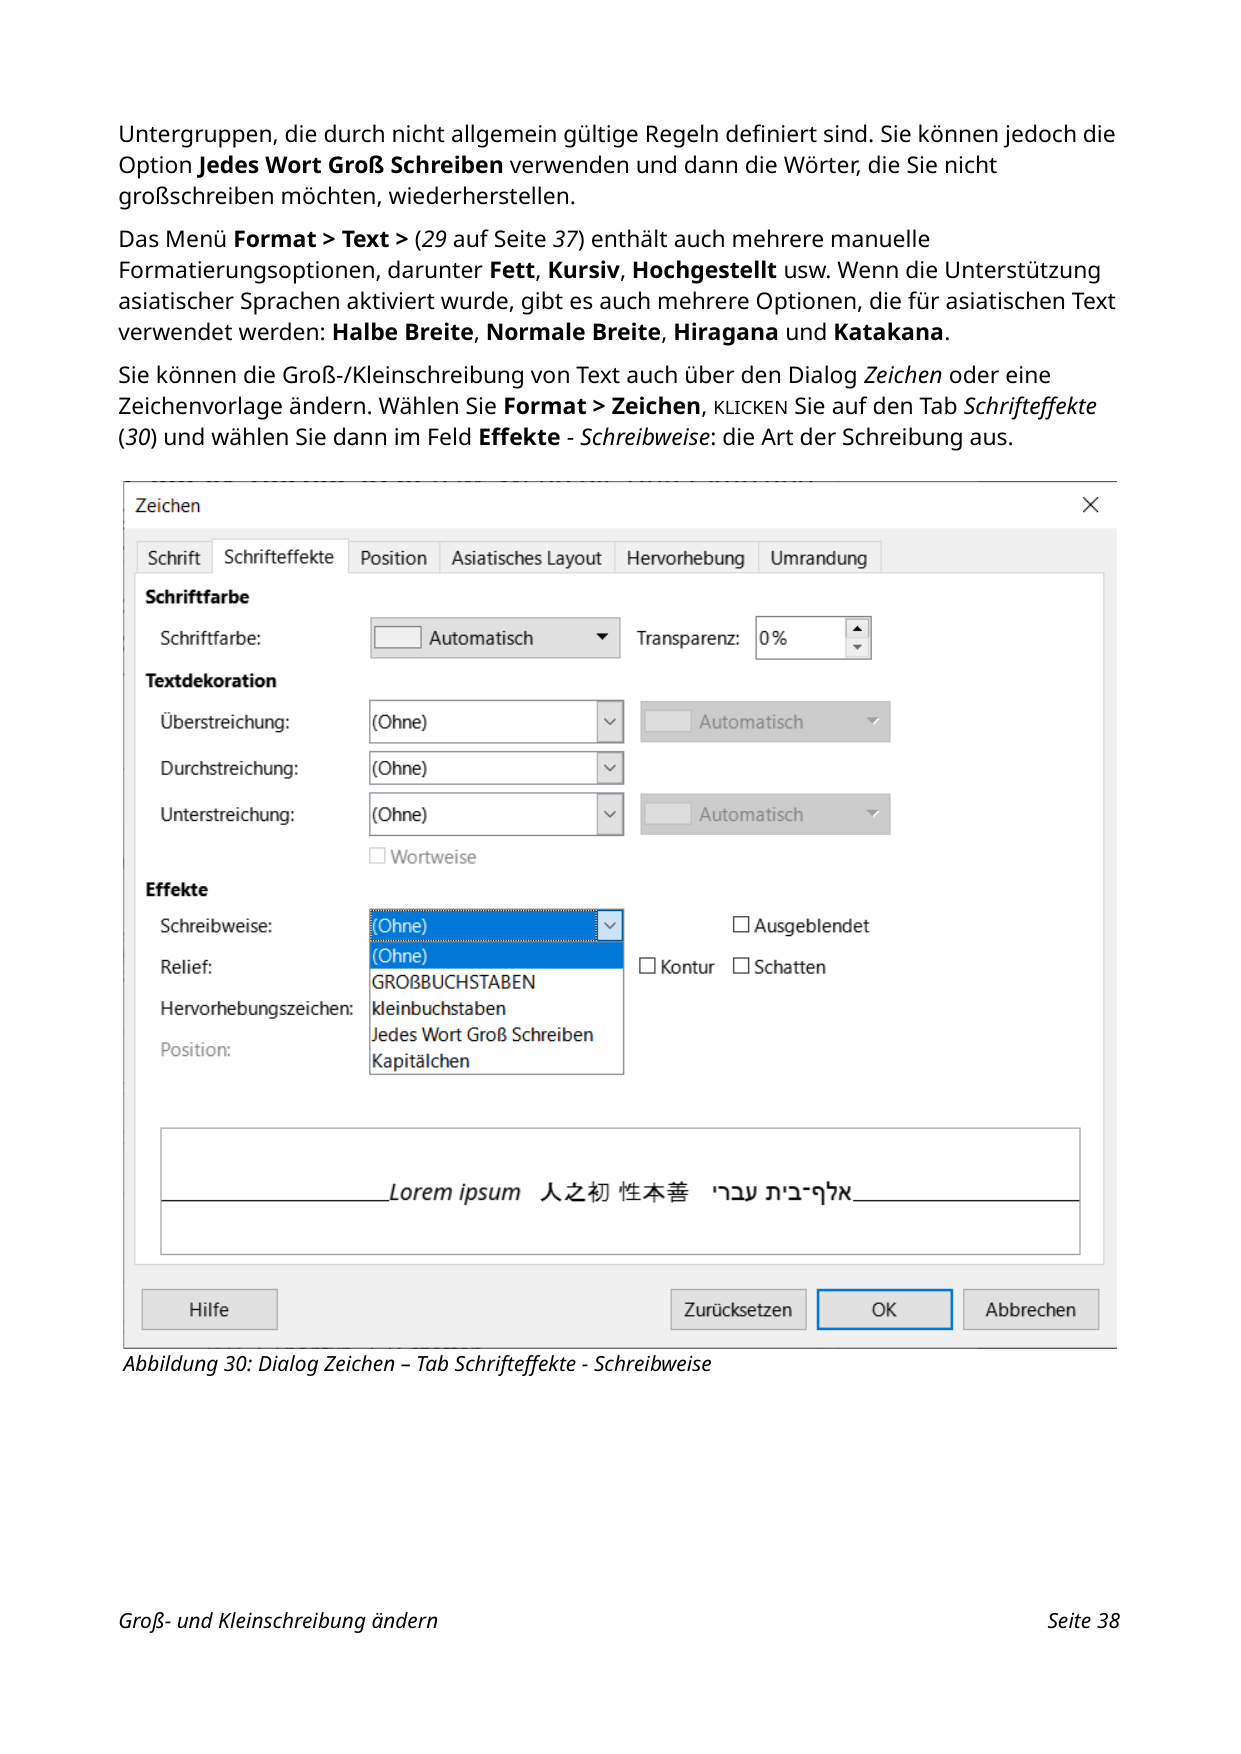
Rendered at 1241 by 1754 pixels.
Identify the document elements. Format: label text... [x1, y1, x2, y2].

text Das Menü Format > Text > (Abbildung 29 auf Seite 37) enthält auch mehrere manuelle Formatierungsoptionen, darunter Fett, Kursiv, Hochgestellt usw. Wenn die Unterstützung asiatischer Sprachen aktiviert wurde, gibt es auch mehrere Optionen, die für asiatischen Text verwendet werden: Halbe Breite, Normale Breite, Hiragana und Katakana. [118, 223, 1122, 347]
picture [123, 481, 1117, 1349]
text Abbildung 30: Dialog Zeichen – Tab Schrifteffekte - Schreibweise [123, 1349, 1117, 1378]
text Sie können die Groß-/Kleinschreibung von Text auch über den Dialog Zeichen oder eine Zeichenvorlage ändern. Wählen Sie Format > Zeichen, klicken Sie auf den Tab Schrifteffekte (Abbildung 30) und wählen Sie dann im Feld Effekte - Schreibweise: die Art der Schreibung aus. [118, 359, 1122, 452]
text Untergruppen, die durch nicht allgemein gültige Regeln definiert sind. Sie können jedoch die Option Jedes Wort Groß Schreiben verwenden und dann die Wörter, die Sie nicht großschreiben möchten, wiederherstellen. [118, 118, 1122, 211]
